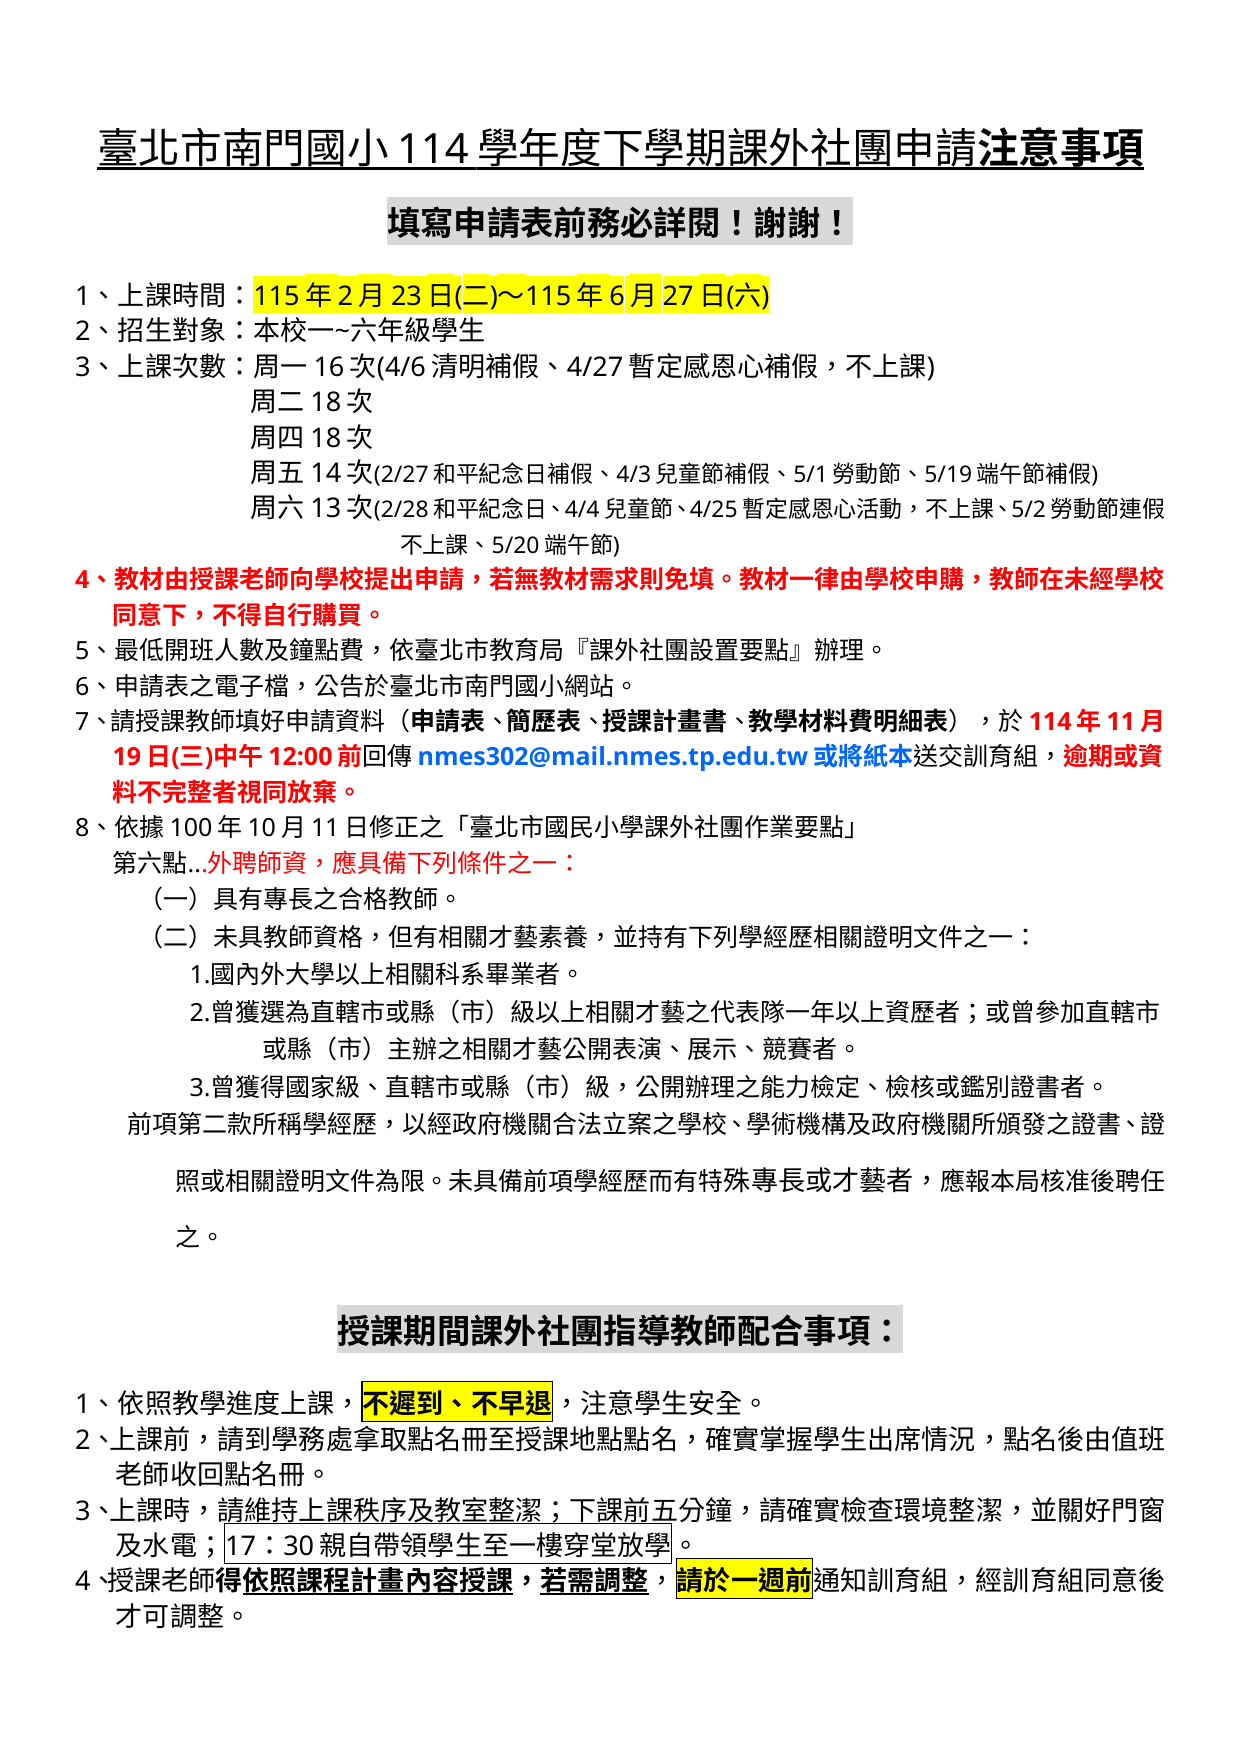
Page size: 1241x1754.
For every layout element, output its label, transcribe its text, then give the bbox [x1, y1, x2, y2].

text 2、上課前，請到學務處拿取點名冊至授課地點點名，確實掌握學生出席情況，點名後由值班老師收回點名冊。 [75, 1421, 1165, 1492]
text 4、授課老師得依照課程計畫內容授課，若需調整，請於一週前通知訓育組，經訓育組同意後才可調整。 [75, 1562, 1165, 1633]
text 周四 18次 [250, 419, 1165, 454]
text 1、依照教學進度上課，不遲到、不早退，注意學生安全。 [75, 1385, 361, 1421]
text 8、依據100年10月11日修正之「臺北市國民小學課外社團作業要點」 [75, 808, 1165, 844]
text 授課期間課外社團指導教師配合事項： [75, 1292, 1165, 1367]
text 4、教材由授課老師向學校提出申請，若無教材需求則免填。教材一律由學校申購，教師在未經學校同意下，不得自行購買。 [75, 560, 1165, 631]
text 3、上課時，請維持上課秩序及教室整潔；下課前五分鐘，請確實檢查環境整潔，並關好門窗及水電；17：30親自帶領學生至一樓穿堂放學。 [75, 1492, 1165, 1562]
text 1、依照教學進度上課，不遲到、不早退，注意學生安全。 [363, 1385, 552, 1421]
text 1、依照教學進度上課，不遲到、不早退，注意學生安全。 [553, 1385, 1165, 1421]
text 3、上課次數：周一 16次(4/6清明補假、4/27暫定感恩心補假，不上課) [75, 348, 1165, 383]
text 2.曾獲選為直轄市或縣（市）級以上相關才藝之代表隊一年以上資歷者；或曾參加直轄市或縣（市）主辦之相關才藝公開表演、展示、競賽者。 [137, 992, 1165, 1067]
text （二）未具教師資格，但有相關才藝素養，並持有下列學經歷相關證明文件之一： [112, 917, 1165, 954]
text 周五 14次(2/27和平紀念日補假、4/3兒童節補假、5/1勞動節、5/19端午節補假) [250, 454, 1165, 489]
text 第六點...外聘師資，應具備下列條件之一： [112, 844, 1165, 879]
text 2、招生對象：本校一~六年級學生 [75, 312, 1165, 348]
text 周二 18次 [250, 383, 1165, 419]
text 周六 13次(2/28和平紀念日、4/4兒童節、4/25暫定感恩心活動，不上課、5/2勞動節連假不上課、5/20端午節) [250, 489, 1165, 560]
text 填寫申請表前務必詳閱！謝謝！ [75, 183, 1165, 258]
text （一）具有專長之合格教師。 [112, 879, 1165, 917]
text 7、請授課教師填好申請資料（申請表、簡歷表、授課計畫書、教學材料費明細表），於114年11月19日(三)中午12:00前回傳nmes302@mail.nmes.tp.edu.tw或將紙本送交訓育組，逾期或資料不完整者視同放棄。 [75, 702, 1165, 808]
text 5、最低開班人數及鐘點費，依臺北市教育局『課外社團設置要點』辦理。 [75, 631, 1165, 667]
text 1.國內外大學以上相關科系畢業者。 [137, 954, 1165, 992]
text 6、申請表之電子檔，公告於臺北市南門國小網站。 [75, 667, 1165, 702]
text 1、上課時間：115年2月23日(二)～115年6月27日(六) [75, 277, 1165, 312]
text 臺北市南門國小114學年度下學期課外社團申請注意事項 [75, 108, 1165, 183]
text 前項第二款所稱學經歷，以經政府機關合法立案之學校、學術機構及政府機關所頒發之證書、證照或相關證明文件為限。未具備前項學經歷而有特殊專長或才藝者，應報本局核准後聘任之。 [75, 1104, 1165, 1254]
text 3.曾獲得國家級、直轄市或縣（市）級，公開辦理之能力檢定、檢核或鑑別證書者。 [137, 1067, 1165, 1104]
